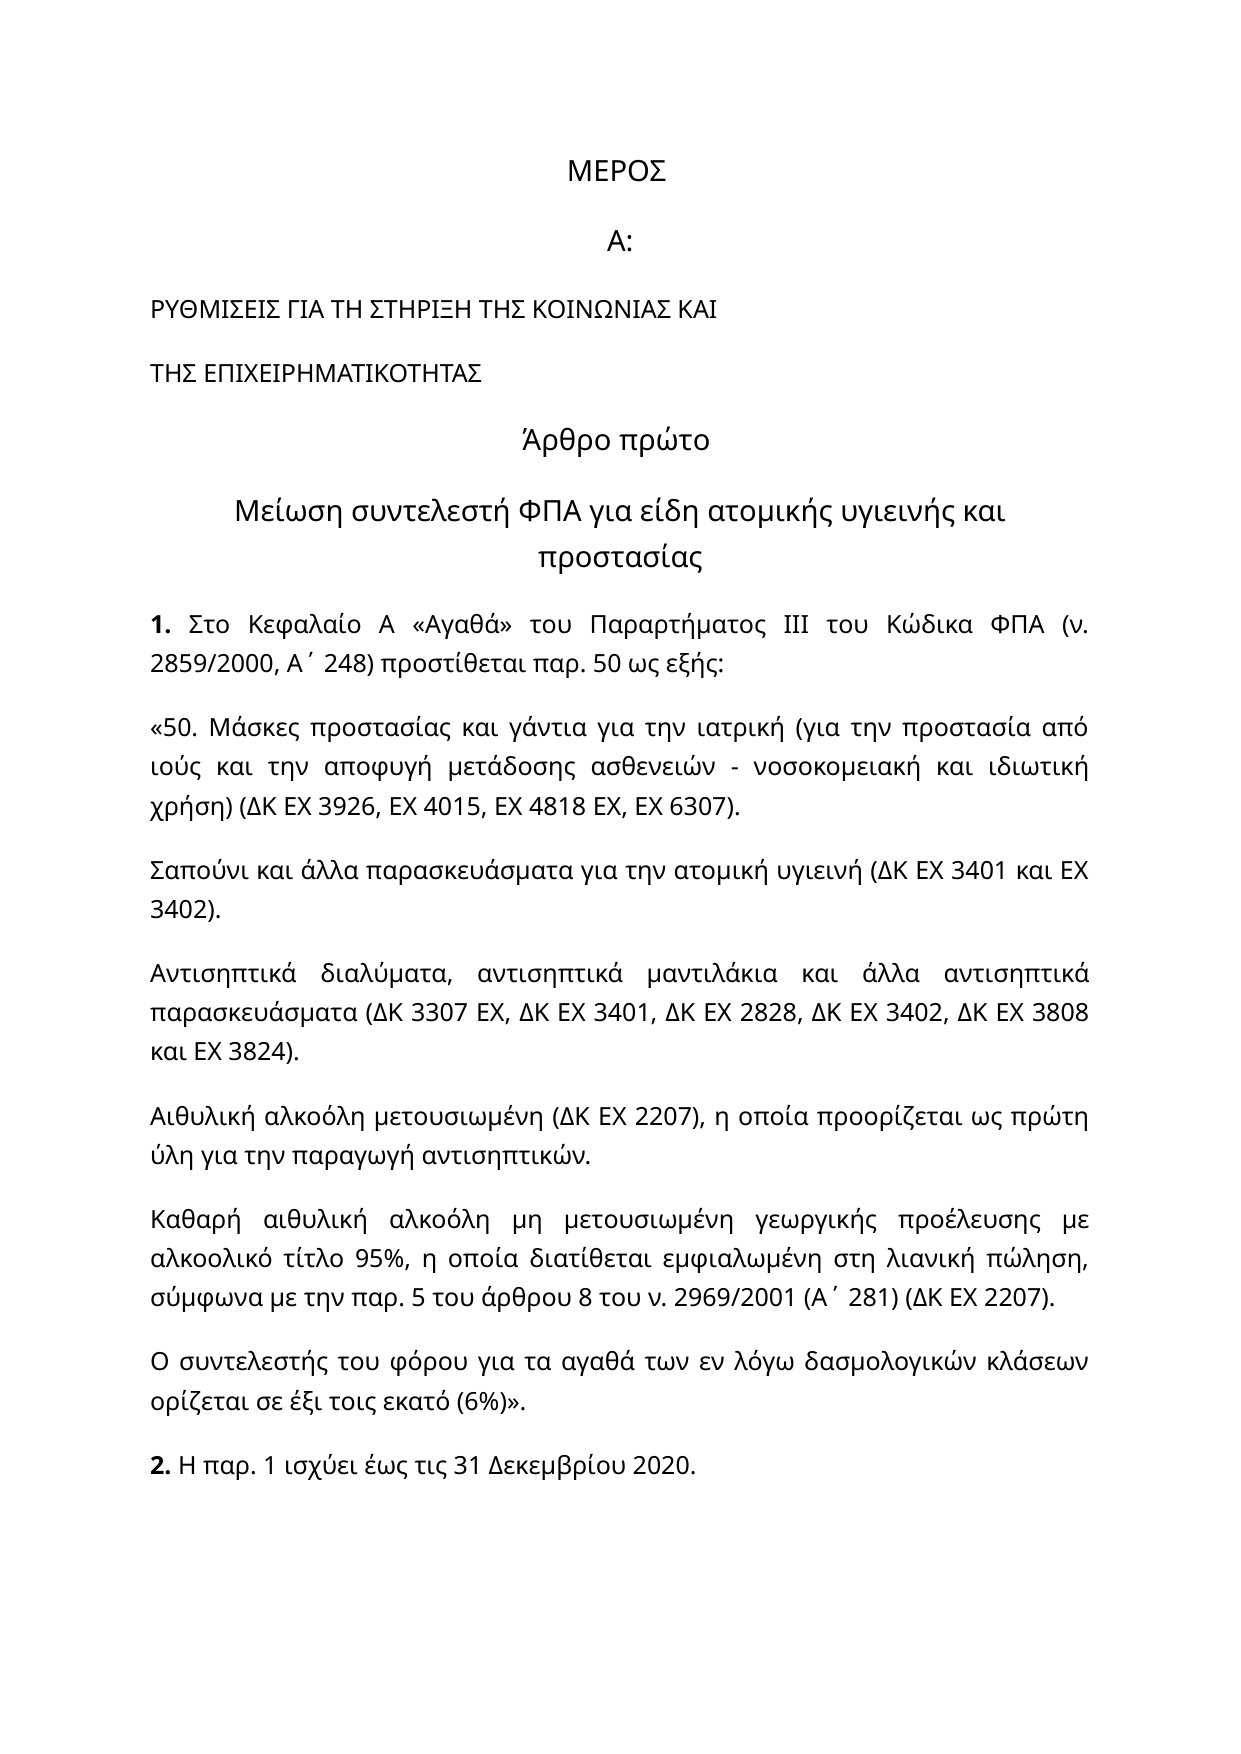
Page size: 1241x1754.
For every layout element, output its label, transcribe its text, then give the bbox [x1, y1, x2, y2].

text Σαπούνι και άλλα παρασκευάσματα για την ατομική υγιεινή (ΔΚ ΕΧ 3401 και ΕΧ 3402). [150, 852, 1090, 926]
text ΡΥΘΜΙΣΕΙΣ ΓΙΑ ΤΗ ΣΤΗΡΙΞΗ ΤΗΣ ΚΟΙΝΩΝΙΑΣ ΚΑΙ [150, 291, 1090, 325]
text 2. Η παρ. 1 ισχύει έως τις 31 Δεκεμβρίου 2020. [150, 1447, 1090, 1481]
text Καθαρή αιθυλική αλκοόλη μη μετουσιωμένη γεωργικής προέλευσης με αλκοολικό τίτλο 95%, η οποία διατίθεται εμφιαλωμένη στη λιανική πώληση, σύμφωνα με την παρ. 5 του άρθρου 8 του ν. 2969/2001 (Α΄ 281) (ΔΚ ΕΧ 2207). [150, 1201, 1090, 1314]
text Αντισηπτικά διαλύματα, αντισηπτικά μαντιλάκια και άλλα αντισηπτικά παρασκευάσματα (ΔΚ 3307 ΕΧ, ΔΚ ΕΧ 3401, ΔΚ ΕΧ 2828, ΔΚ ΕΧ 3402, ΔΚ ΕΧ 3808 και ΕΧ 3824). [150, 956, 1090, 1068]
text «50. Μάσκες προστασίας και γάντια για την ιατρική (για την προστασία από ιούς και την αποφυγή μετάδοσης ασθενειών - νοσοκομειακή και ιδιωτική χρήση) (ΔΚ ΕΧ 3926, ΕΧ 4015, ΕΧ 4818 ΕΧ, ΕΧ 6307). [150, 710, 1090, 822]
subtitle Μείωση συντελεστή ΦΠΑ για είδη ατομικής υγιεινής και προστασίας [150, 490, 1090, 576]
text Αιθυλική αλκοόλη μετουσιωμένη (ΔΚ ΕΧ 2207), η οποία προορίζεται ως πρώτη ύλη για την παραγωγή αντισηπτικών. [150, 1098, 1090, 1171]
text 1. Στο Κεφαλαίο Α «Αγαθά» του Παραρτήματος ΙΙΙ του Κώδικα ΦΠΑ (ν. 2859/2000, Α΄ 248) προστίθεται παρ. 50 ως εξής: [150, 606, 1090, 680]
text ΤΗΣ ΕΠΙΧΕΙΡΗΜΑΤΙΚΟΤΗΤΑΣ [150, 355, 1090, 389]
subtitle Άρθρο πρώτο [150, 419, 1090, 459]
subtitle A: [150, 221, 1090, 260]
text Ο συντελεστής του φόρου για τα αγαθά των εν λόγω δασμολογικών κλάσεων ορίζεται σε έξι τοις εκατό (6%)». [150, 1344, 1090, 1417]
subtitle ΜΕΡΟΣ [150, 150, 1090, 190]
